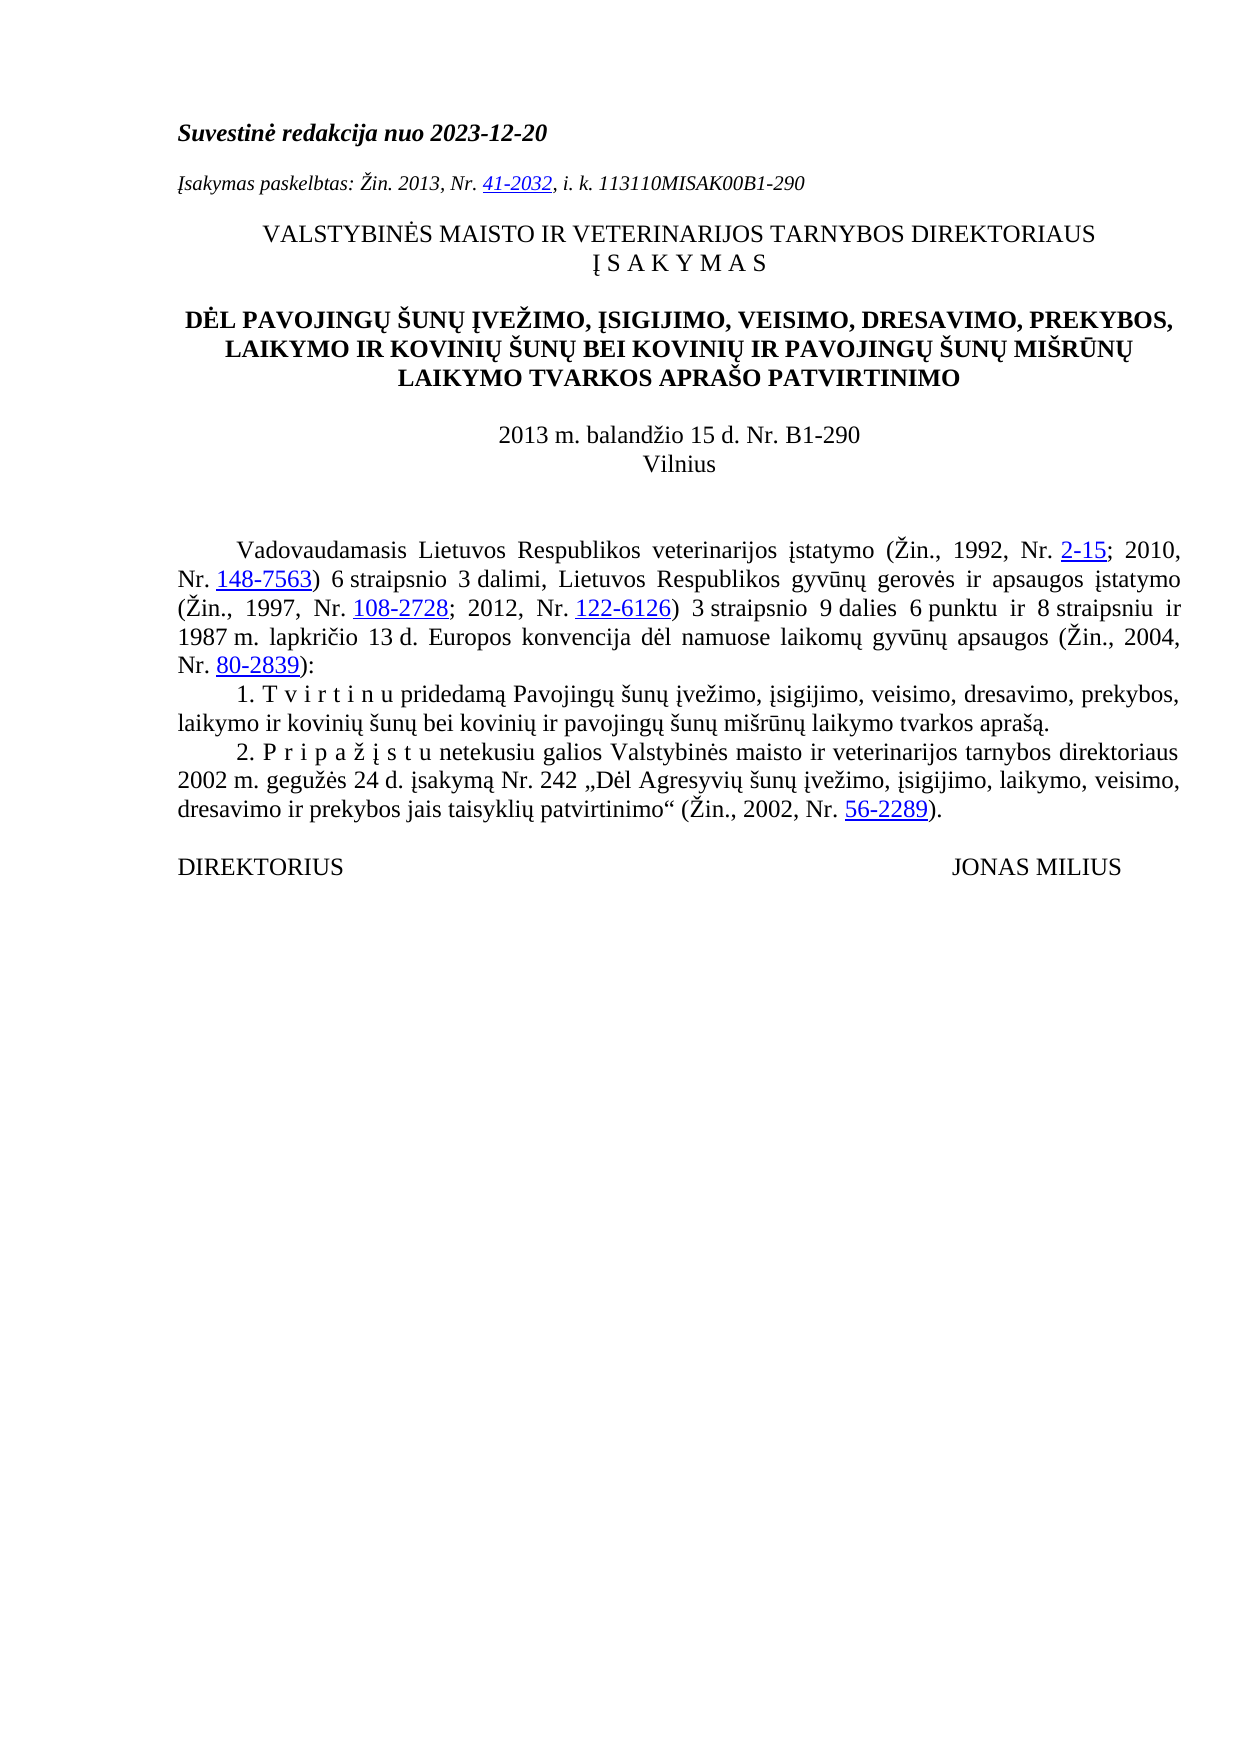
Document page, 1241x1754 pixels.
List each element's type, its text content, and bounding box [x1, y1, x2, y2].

text Vadovaudamasis Lietuvos Respublikos veterinarijos įstatymo (Žin., 1992, Nr. 2-15; 2010, Nr. 148-7563) 6 straipsnio 3 dalimi, Lietuvos Respublikos gyvūnų gerovės ir apsaugos įstatymo (Žin., 1997, Nr. 108-2728; 2012, Nr. 122-6126) 3 straipsnio 9 dalies 6 punktu ir 8 straipsniu ir 1987 m. lapkričio 13 d. Europos konvencija dėl namuose laikomų gyvūnų apsaugos (Žin., 2004, Nr. 80-2839): [177, 535, 1181, 679]
text 2013 m. balandžio 15 d. Nr. B1-290 [177, 420, 1181, 449]
text 1. T v i r t i n u pridedamą Pavojingų šunų įvežimo, įsigijimo, veisimo, dresavimo, prekybos, laikymo ir kovinių šunų bei kovinių ir pavojingų šunų mišrūnų laikymo tvarkos aprašą. [177, 679, 1181, 737]
text Suvestinė redakcija nuo 2023-12-20 [177, 118, 1181, 147]
text VALSTYBINĖS MAISTO IR VETERINARIJOS TARNYBOS DIREKTORIAUS [177, 219, 1181, 248]
text 2. P r i p a ž į s t u netekusiu galios Valstybinės maisto ir veterinarijos tarnybos direktoriaus 2002 m. gegužės 24 d. įsakymą Nr. 242 „Dėl Agresyvių šunų įvežimo, įsigijimo, laikymo, veisimo, dresavimo ir prekybos jais taisyklių patvirtinimo“ (Žin., 2002, Nr. 56-2289). [177, 737, 1181, 823]
text DĖL PAVOJINGŲ ŠUNŲ ĮVEŽIMO, ĮSIGIJIMO, VEISIMO, DRESAVIMO, PREKYBOS, LAIKYMO IR kovinių šunų BEI kovinių ir pavojingų šunų mišrūnų laikymo TVARKOS aprašo PATVIRTINIMO [177, 305, 1181, 392]
text Į S A K Y M A S [177, 248, 1181, 277]
text Įsakymas paskelbtas: Žin. 2013, Nr. 41-2032, i. k. 113110MISAK00B1-290 [177, 171, 1181, 195]
text Direktorius Jonas Milius [177, 852, 1181, 880]
text Vilnius [177, 449, 1181, 478]
